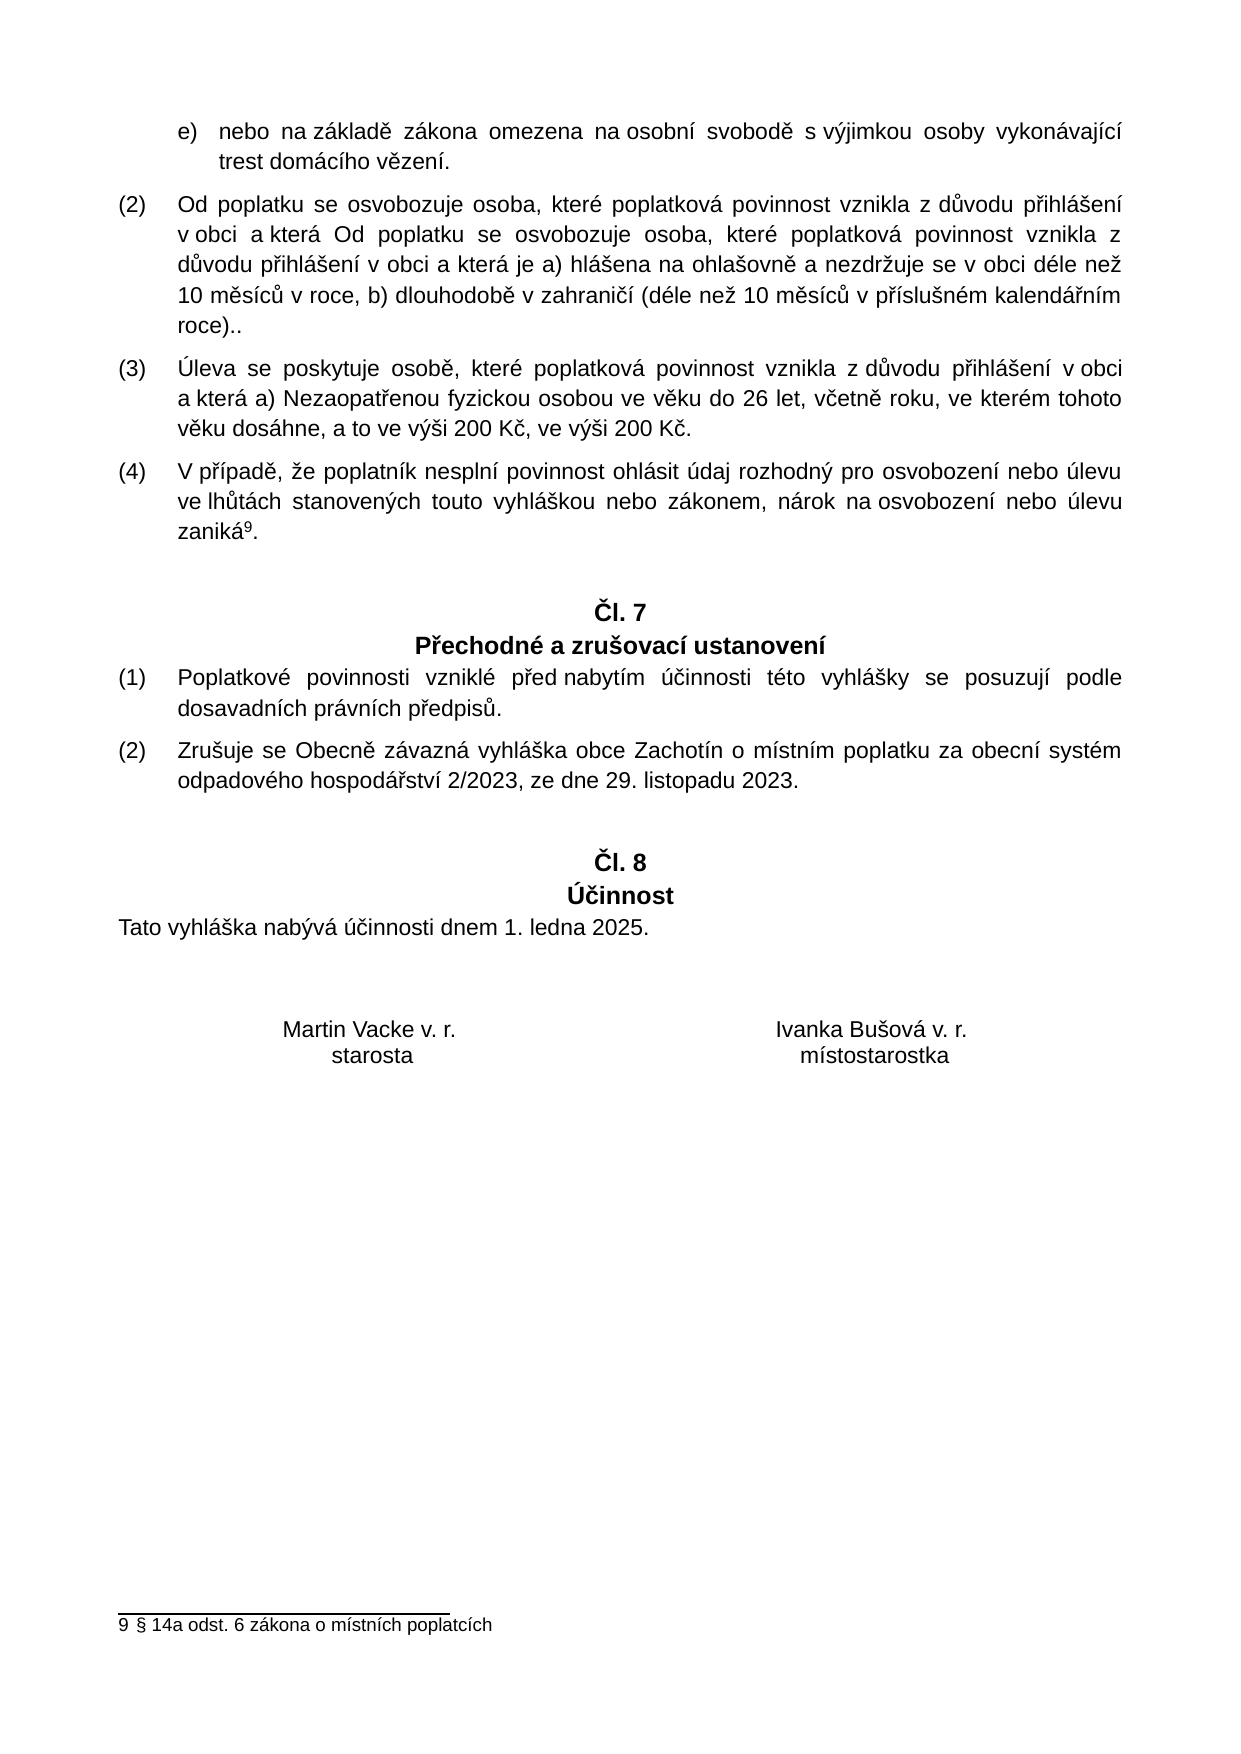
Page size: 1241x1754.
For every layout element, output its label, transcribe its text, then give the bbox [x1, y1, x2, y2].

list V případě, že poplatník nesplní povinnost ohlásit údaj rozhodný pro osvobození nebo úlevu ve lhůtách stanovených touto vyhláškou nebo zákonem, nárok na osvobození nebo úlevu zaniká. [118, 458, 1122, 544]
table_cell [620, 1075, 1122, 1193]
subtitle Čl. 8 Účinnost [118, 848, 1122, 909]
table_cell [118, 1075, 620, 1193]
table_header Martin Vacke v. r. starosta [118, 956, 620, 1074]
list Zrušuje se Obecně závazná vyhláška obce Zachotín o místním poplatku za obecní systém odpadového hospodářství 2/2023, ze dne 29. listopadu 2023. [118, 737, 1122, 794]
list § 14a odst. 6 zákona o místních poplatcích [118, 1614, 1122, 1635]
table_header Ivanka Bušová v. r. místostarostka [620, 956, 1122, 1074]
list Poplatkové povinnosti vzniklé před nabytím účinnosti této vyhlášky se posuzují podle dosavadních právních předpisů. [118, 664, 1122, 721]
list nebo na základě zákona omezena na osobní svobodě s výjimkou osoby vykonávající trest domácího vězení. [177, 118, 1122, 175]
text Tato vyhláška nabývá účinnosti dnem 1. ledna 2025. [118, 914, 1122, 940]
subtitle Čl. 7 Přechodné a zrušovací ustanovení [118, 598, 1122, 660]
list Od poplatku se osvobozuje osoba, které poplatková povinnost vznikla z důvodu přihlášení v obci a která Od poplatku se osvobozuje osoba, které poplatková povinnost vznikla z důvodu přihlášení v obci a která je a) hlášena na ohlašovně a nezdržuje se v obci déle než 10 měsíců v roce, b) dlouhodobě v zahraničí (déle než 10 měsíců v příslušném kalendářním roce).. [118, 191, 1122, 338]
list Úleva se poskytuje osobě, které poplatková povinnost vznikla z důvodu přihlášení v obci a která a) Nezaopatřenou fyzickou osobou ve věku do 26 let, včetně roku, ve kterém tohoto věku dosáhne, a to ve výši 200 Kč, ve výši 200 Kč. [118, 354, 1122, 441]
